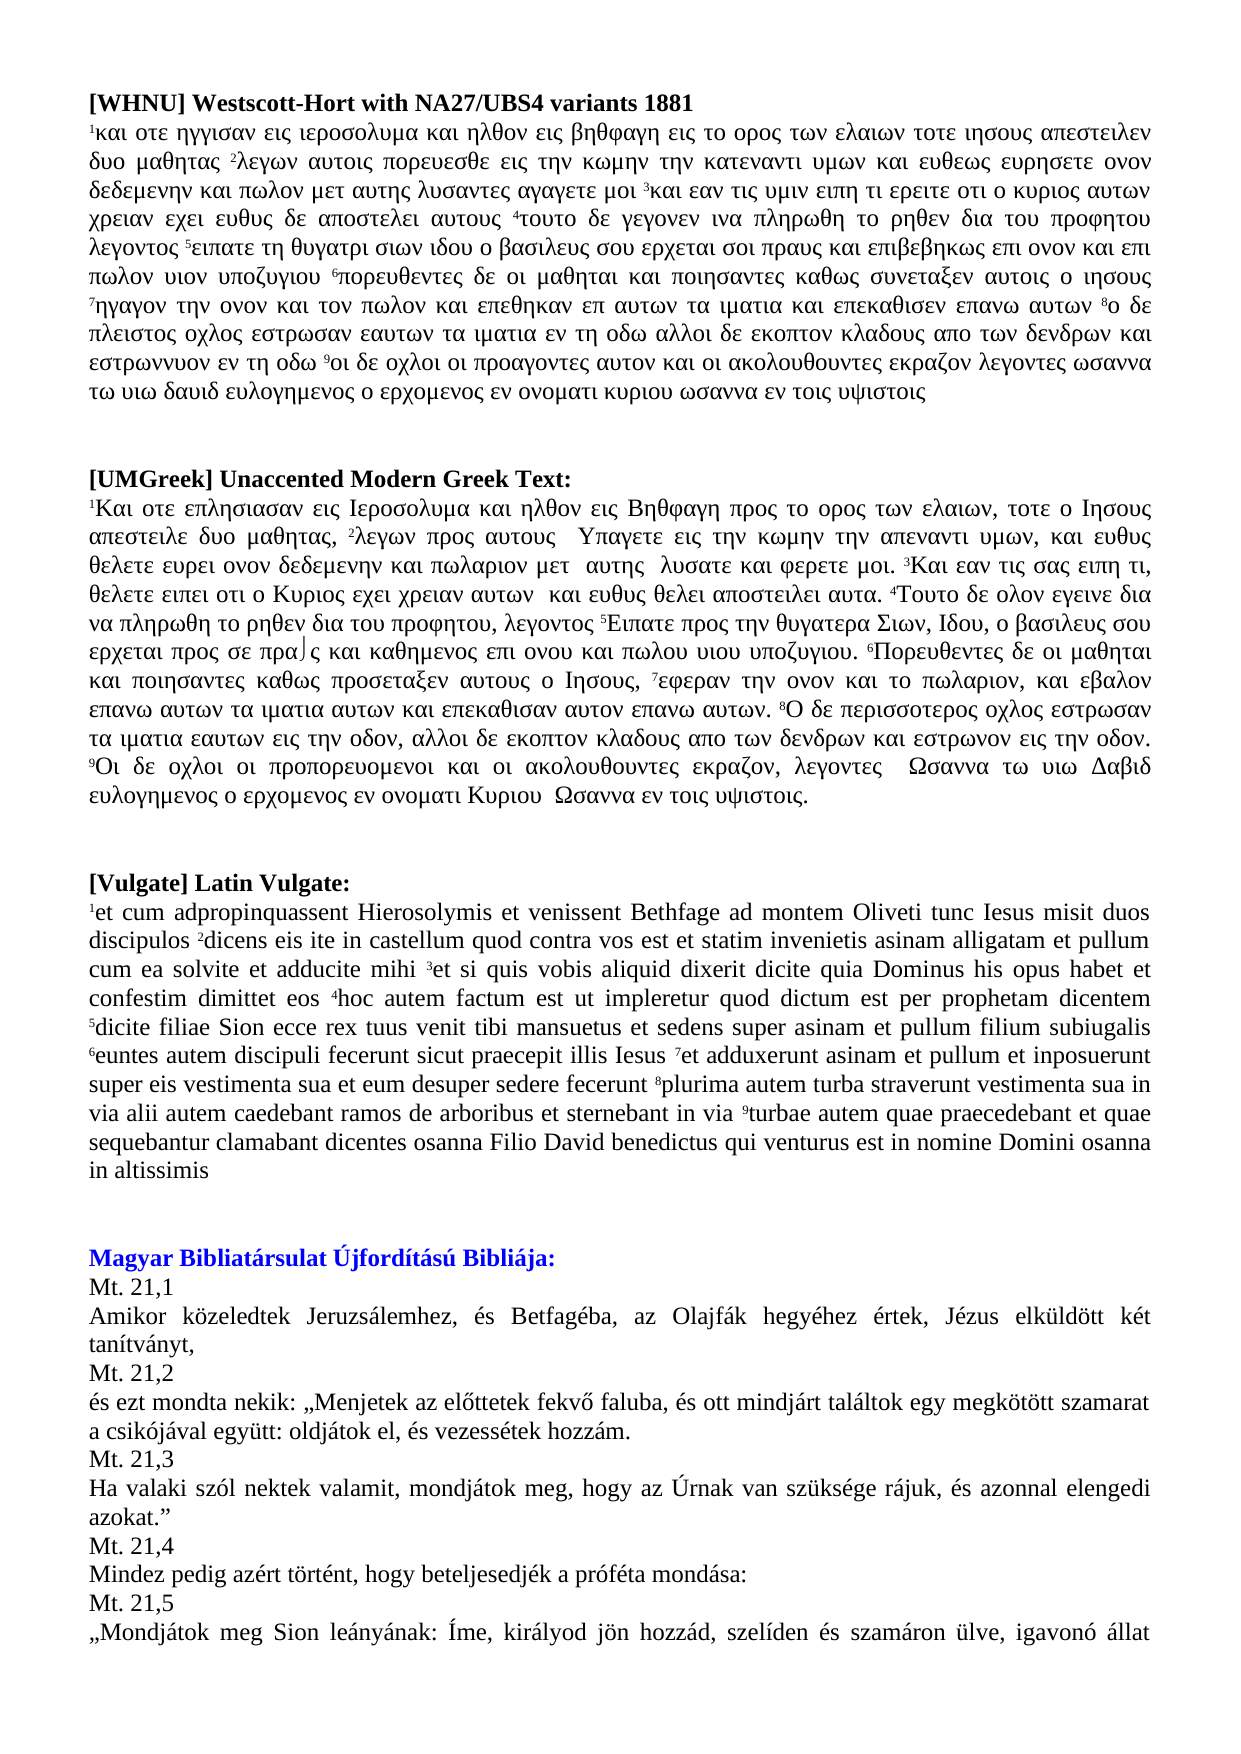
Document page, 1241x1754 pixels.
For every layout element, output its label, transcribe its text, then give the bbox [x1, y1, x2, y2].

text és ezt mondta nekik: „Menjetek az előttetek fekvő faluba, és ott mindjárt találtok egy megkötött szamarat a csikójával együtt: oldjátok el, és vezessétek hozzám. [88, 1387, 1152, 1444]
text Mt. 21,2 [88, 1358, 1152, 1387]
text [UMGreek] Unaccented Modern Greek Text: [88, 464, 1152, 493]
text Magyar Bibliatársulat Újfordítású Bibliája: [88, 1243, 1152, 1272]
text [Vulgate] Latin Vulgate: [88, 868, 1152, 897]
text 1et cum adpropinquassent Hierosolymis et venissent Bethfage ad montem Oliveti tunc Iesus misit duos discipulos 2dicens eis ite in castellum quod contra vos est et statim invenietis asinam alligatam et pullum cum ea solvite et adducite mihi 3et si quis vobis aliquid dixerit dicite quia Dominus his opus habet et confestim dimittet eos 4hoc autem factum est ut impleretur quod dictum est per prophetam dicentem 5dicite filiae Sion ecce rex tuus venit tibi mansuetus et sedens super asinam et pullum filium subiugalis 6euntes autem discipuli fecerunt sicut praecepit illis Iesus 7et adduxerunt asinam et pullum et inposuerunt super eis vestimenta sua et eum desuper sedere fecerunt 8plurima autem turba straverunt vestimenta sua in via alii autem caedebant ramos de arboribus et sternebant in via 9turbae autem quae praecedebant et quae sequebantur clamabant dicentes osanna Filio David benedictus qui venturus est in nomine Domini osanna in altissimis [88, 897, 1152, 1184]
text Mt. 21,4 [88, 1531, 1152, 1559]
text Ha valaki szól nektek valamit, mondjátok meg, hogy az Úrnak van szüksége rájuk, és azonnal elengedi azokat.” [88, 1473, 1152, 1531]
text Amikor közeledtek Jeruzsálemhez, és Betfagéba, az Olajfák hegyéhez értek, Jézus elküldött két tanítványt, [88, 1301, 1152, 1358]
text 1και οτε ηγγισαν εις ιεροσολυμα και ηλθον εις βηθφαγη εις το ορος των ελαιων τοτε ιησους απεστειλεν δυο μαθητας 2λεγων αυτοις πορευεσθε εις την κωμην την κατεναντι υμων και ευθεως ευρησετε ονον δεδεμενην και πωλον μετ αυτης λυσαντες αγαγετε μοι 3και εαν τις υμιν ειπη τι ερειτε οτι ο κυριος αυτων χρειαν εχει ευθυς δε αποστελει αυτους 4τουτο δε γεγονεν ινα πληρωθη το ρηθεν δια του προφητου λεγοντος 5ειπατε τη θυγατρι σιων ιδου ο βασιλευς σου ερχεται σοι πραυς και επιβεβηκως επι ονον και επι πωλον υιον υποζυγιου 6πορευθεντες δε οι μαθηται και ποιησαντες καθως συνεταξεν αυτοις ο ιησους 7ηγαγον την ονον και τον πωλον και επεθηκαν επ αυτων τα ιματια και επεκαθισεν επανω αυτων 8ο δε πλειστος οχλος εστρωσαν εαυτων τα ιματια εν τη οδω αλλοι δε εκοπτον κλαδους απο των δενδρων και εστρωννυον εν τη οδω 9οι δε οχλοι οι προαγοντες αυτον και οι ακολουθουντες εκραζον λεγοντες ωσαννα τω υιω δαυιδ ευλογημενος ο ερχομενος εν ονοματι κυριου ωσαννα εν τοις υψιστοις [88, 117, 1152, 405]
text „Mondjátok meg Sion leányának: Íme, királyod jön hozzád, szelíden és szamáron ülve, igavonó állat [88, 1617, 1152, 1646]
text Mt. 21,3 [88, 1444, 1152, 1473]
text [WHNU] Westscott-Hort with NA27/UBS4 variants 1881 [88, 88, 1152, 117]
text Mindez pedig azért történt, hogy beteljesedjék a próféta mondása: [88, 1559, 1152, 1588]
text Mt. 21,5 [88, 1588, 1152, 1617]
text 1Και οτε επλησιασαν εις Ιεροσολυμα και ηλθον εις Βηθφαγη προς το ορος των ελαιων, τοτε ο Ιησους απεστειλε δυο μαθητας, 2λεγων προς αυτους Υπαγετε εις την κωμην την απεναντι υμων, και ευθυς θελετε ευρει ονον δεδεμενην και πωλαριον μετ αυτης λυσατε και φερετε μοι. 3Και εαν τις σας ειπη τι, θελετε ειπει οτι ο Κυριος εχει χρειαν αυτων και ευθυς θελει αποστειλει αυτα. 4Τουτο δε ολον εγεινε δια να πληρωθη το ρηθεν δια του προφητου, λεγοντος 5Ειπατε προς την θυγατερα Σιων, Ιδου, ο βασιλευς σου ερχεται προς σε πρας και καθημενος επι ονου και πωλου υιου υποζυγιου. 6Πορευθεντες δε οι μαθηται και ποιησαντες καθως προσεταξεν αυτους ο Ιησους, 7εφεραν την ονον και το πωλαριον, και εβαλον επανω αυτων τα ιματια αυτων και επεκαθισαν αυτον επανω αυτων. 8Ο δε περισσοτερος οχλος εστρωσαν τα ιματια εαυτων εις την οδον, αλλοι δε εκοπτον κλαδους απο των δενδρων και εστρωνον εις την οδον. 9Οι δε οχλοι οι προπορευομενοι και οι ακολουθουντες εκραζον, λεγοντες Ωσαννα τω υιω Δαβιδ ευλογημενος ο ερχομενος εν ονοματι Κυριου Ωσαννα εν τοις υψιστοις. [88, 493, 1152, 809]
text Mt. 21,1 [88, 1272, 1152, 1301]
